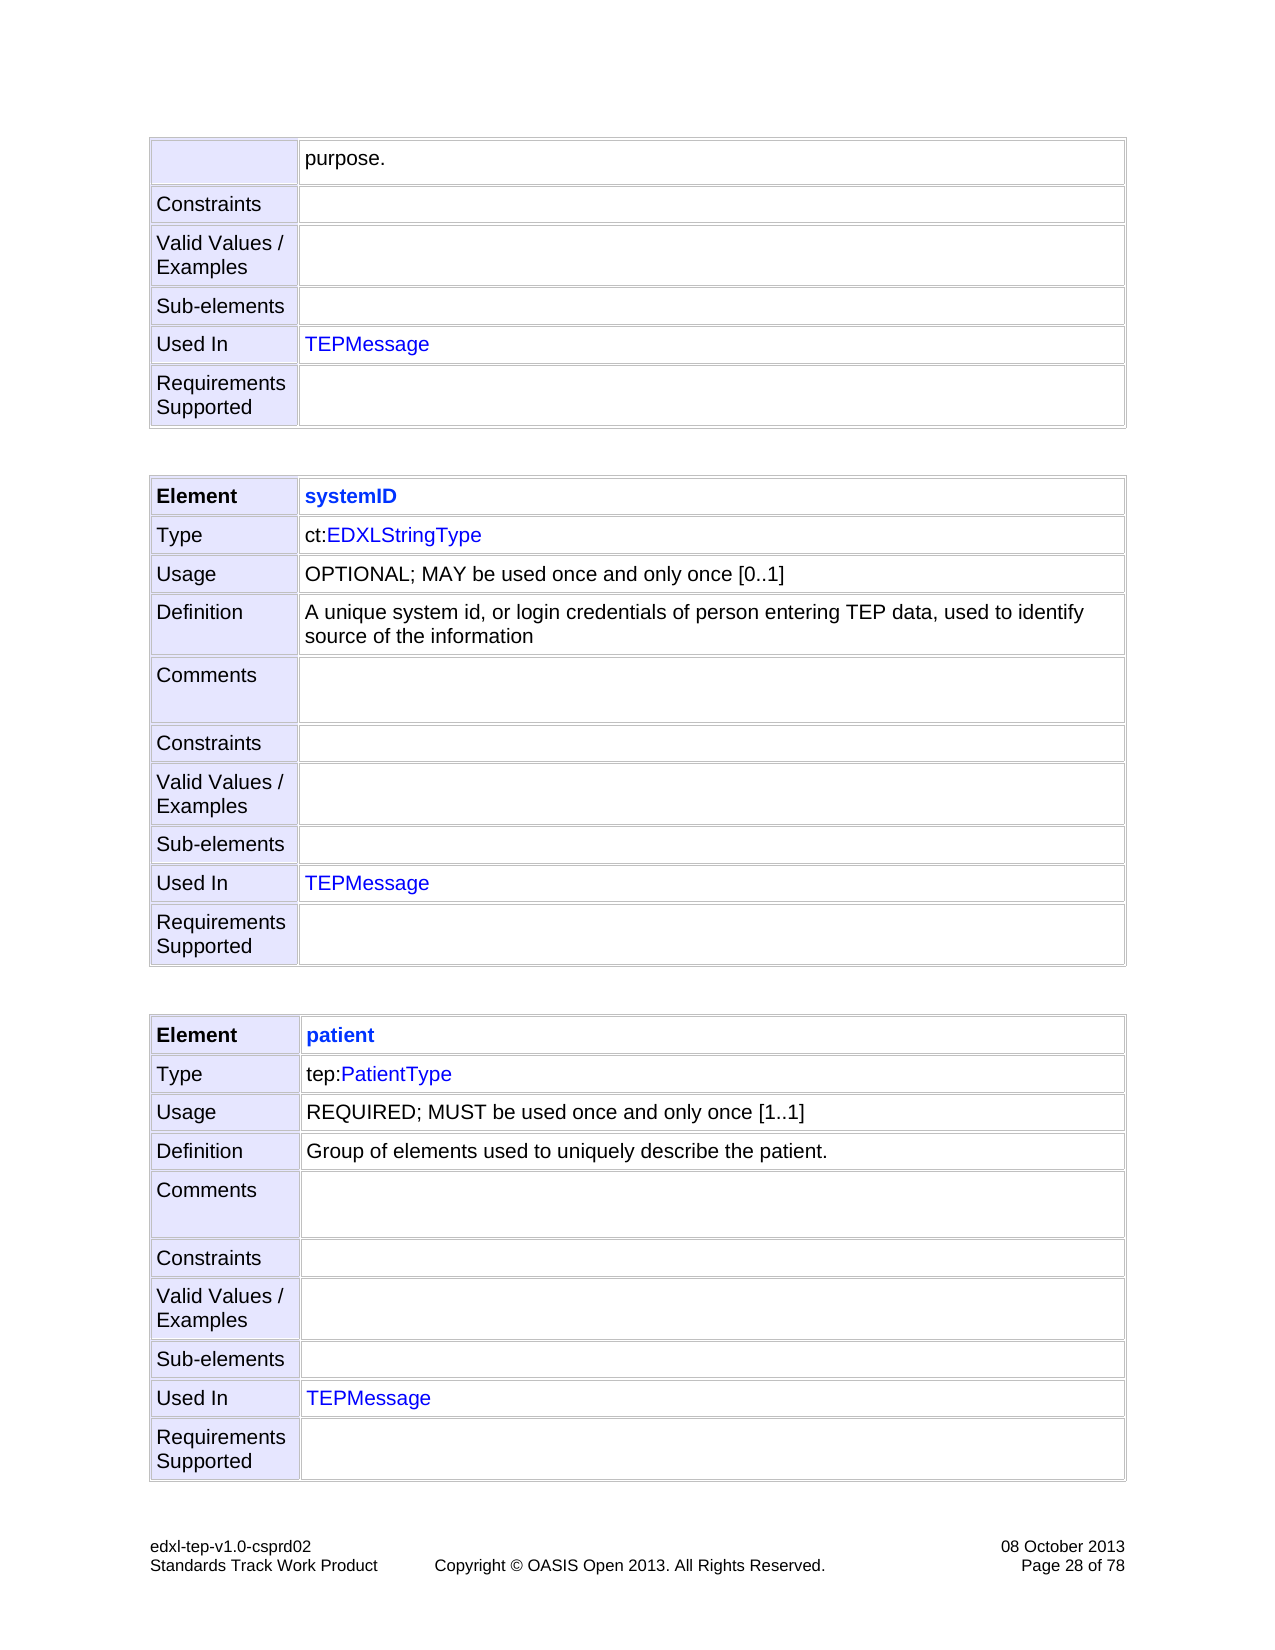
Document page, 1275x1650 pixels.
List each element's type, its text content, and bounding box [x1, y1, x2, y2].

table_cell TEPMessage [302, 1381, 1124, 1416]
table_cell [300, 764, 1124, 824]
table_cell [300, 658, 1124, 722]
table_cell [300, 905, 1124, 964]
table_cell Comments [152, 658, 297, 722]
table_cell [300, 366, 1124, 425]
table_header Element [152, 479, 297, 514]
table_cell REQUIRED; MUST be used once and only once [1..1] [302, 1095, 1124, 1130]
table_cell OPTIONAL; MAY be used once and only once [0..1] [300, 556, 1124, 592]
table_cell [300, 726, 1124, 761]
table_cell [302, 1279, 1124, 1338]
table_cell Definition [152, 1134, 299, 1169]
table_cell Valid Values / Examples [152, 764, 297, 824]
table_cell Requirements Supported [152, 366, 297, 425]
table_cell purpose. [300, 141, 1124, 183]
table_header patient [302, 1017, 1124, 1053]
table_cell Usage [152, 1095, 299, 1130]
table_cell Sub-elements [152, 827, 297, 862]
table_header Element [152, 1017, 299, 1053]
table_cell Used In [152, 1381, 299, 1416]
table_cell Constraints [152, 1240, 299, 1276]
table_cell [300, 288, 1124, 324]
table_cell Type [152, 1056, 299, 1092]
table_cell Constraints [152, 726, 297, 761]
table_cell tep:PatientType [302, 1056, 1124, 1092]
table_cell [302, 1240, 1124, 1276]
table_cell Group of elements used to uniquely describe the patient. [302, 1134, 1124, 1169]
table_cell Usage [152, 556, 297, 592]
table_cell [302, 1419, 1124, 1479]
table_cell Sub-elements [152, 1342, 299, 1377]
table_cell Constraints [152, 187, 297, 222]
table_cell [302, 1172, 1124, 1237]
table_header systemID [300, 479, 1124, 514]
table_cell [300, 187, 1124, 222]
table_cell [300, 827, 1124, 862]
table_cell [302, 1342, 1124, 1377]
table_cell A unique system id, or login credentials of person entering TEP data, used to identify source of the information [300, 595, 1124, 654]
table_cell [300, 226, 1124, 285]
table_cell Used In [152, 327, 297, 362]
table_cell [152, 141, 297, 183]
table_cell Type [152, 517, 297, 553]
table_cell Requirements Supported [152, 905, 297, 964]
table_cell Valid Values / Examples [152, 1279, 299, 1338]
table_cell Used In [152, 866, 297, 901]
table_cell TEPMessage [300, 866, 1124, 901]
table_cell Definition [152, 595, 297, 654]
table_cell Valid Values / Examples [152, 226, 297, 285]
table_cell Sub-elements [152, 288, 297, 324]
table_cell ct:EDXLStringType [300, 517, 1124, 553]
table_cell Comments [152, 1172, 299, 1237]
table_cell TEPMessage [300, 327, 1124, 362]
table_cell Requirements Supported [152, 1419, 299, 1479]
